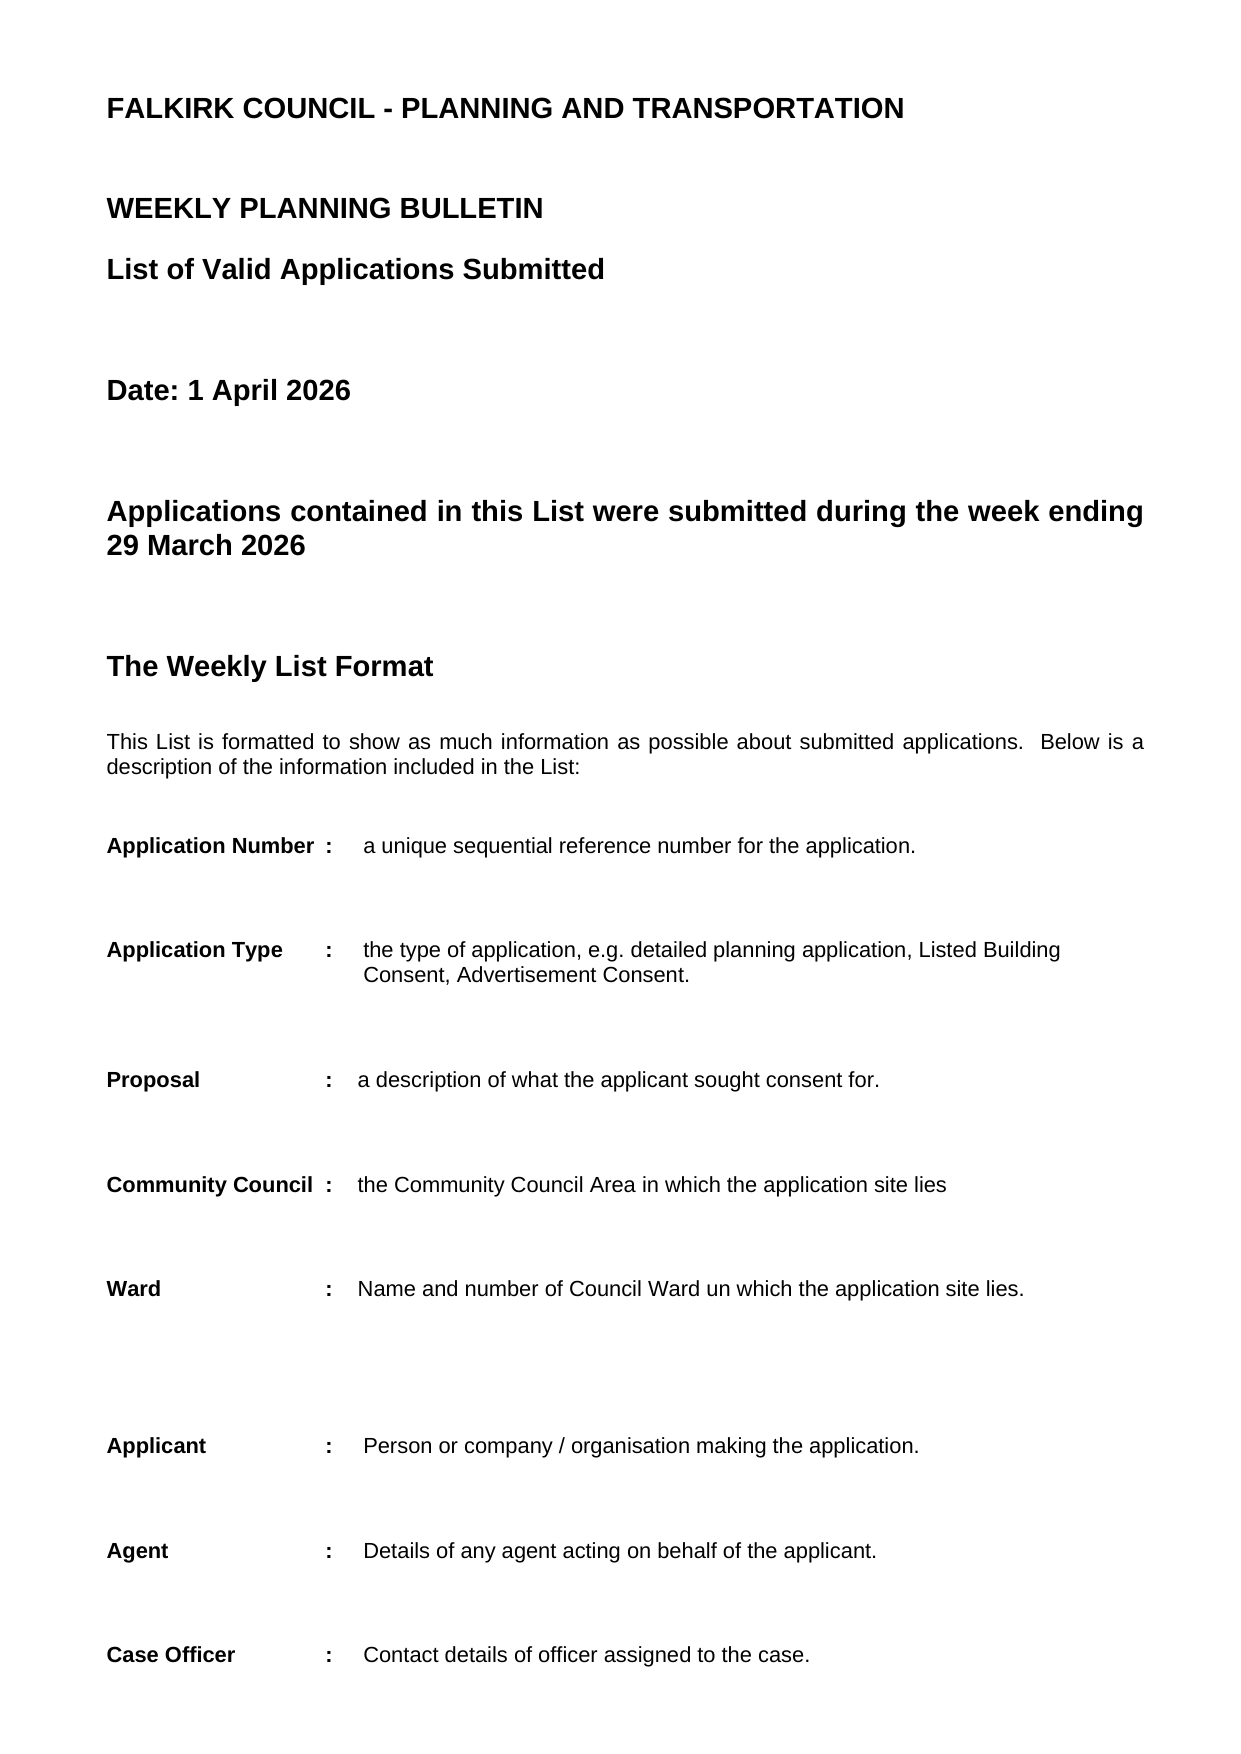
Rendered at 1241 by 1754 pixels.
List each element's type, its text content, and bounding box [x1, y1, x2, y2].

text This List is formatted to show as much information as possible about submitted applications. Below is a description of the information included in the List: [106, 729, 1146, 779]
text WEEKLY PLANNING BULLETIN [106, 191, 1146, 224]
text Application Type : the type of application, e.g. detailed planning application, Listed Building Consent, Advertisement Consent. [106, 937, 1146, 988]
text Ward : Name and number of Council Ward un which the application site lies. [106, 1276, 1146, 1301]
text Case Officer : Contact details of officer assigned to the case. [106, 1642, 1146, 1667]
text Agent : Details of any agent acting on behalf of the applicant. [106, 1538, 1146, 1563]
text List of Valid Applications Submitted [106, 252, 1146, 285]
text Application Number : a unique sequential reference number for the application. [106, 833, 1146, 858]
text Applicant : Person or company / organisation making the application. [106, 1433, 1146, 1458]
text Community Council : the Community Council Area in which the application site lies [106, 1172, 1146, 1197]
subtitle FALKIRK COUNCIL - PLANNING AND TRANSPORTATION [106, 91, 1146, 124]
text Proposal : a description of what the applicant sought consent for. [106, 1067, 1146, 1092]
text Applications contained in this List were submitted during the week ending 29 March 2026 [106, 494, 1146, 561]
text The Weekly List Format [106, 649, 1146, 682]
text Date: 1 April 2026 [106, 373, 1146, 406]
